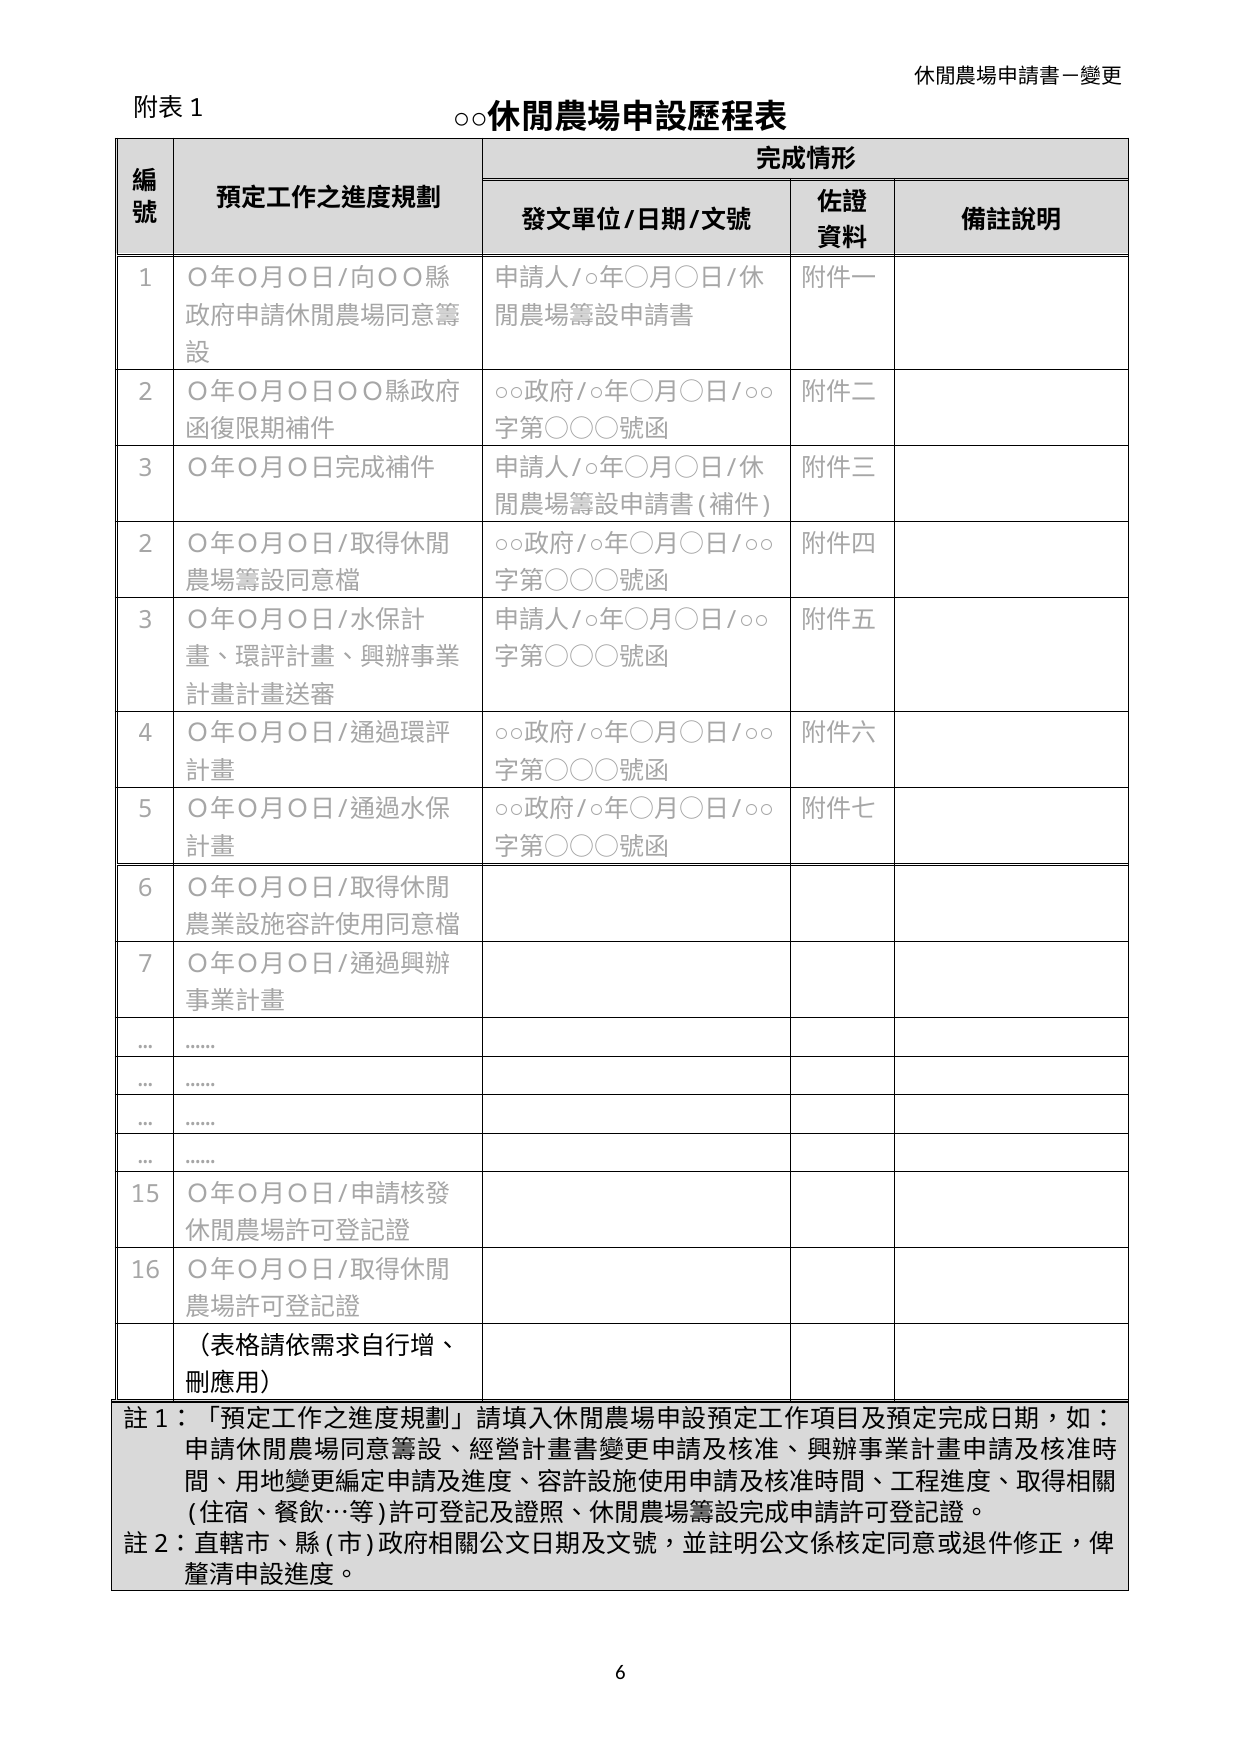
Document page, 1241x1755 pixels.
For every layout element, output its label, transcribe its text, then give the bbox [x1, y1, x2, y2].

table_cell Ｏ年Ｏ月Ｏ日/通過環評計畫 [174, 712, 482, 787]
table_cell ○○政府/○年○月○日/○○字第○○○號函 [483, 522, 790, 597]
table_cell 附件三 [791, 446, 894, 521]
table_cell [895, 1095, 1128, 1133]
table_cell [483, 942, 790, 1017]
table_cell … [118, 1095, 173, 1133]
table_cell [895, 1134, 1128, 1171]
table_cell 申請人/○年○月○日/休閒農場籌設申請書 [483, 257, 790, 369]
table_cell [791, 1134, 894, 1171]
table_cell 15 [118, 1172, 173, 1247]
table_cell 申請人/○年○月○日/○○字第○○○號函 [483, 598, 790, 711]
table_cell （表格請依需求自行增、刪應用） [174, 1324, 482, 1399]
table_cell [895, 1172, 1128, 1247]
table_cell [895, 1324, 1128, 1399]
table_cell 附件一 [791, 257, 894, 369]
table_header 完成情形 [483, 139, 1128, 178]
table_cell Ｏ年Ｏ月Ｏ日/申請核發休閒農場許可登記證 [174, 1172, 482, 1247]
table_cell 3 [118, 598, 173, 711]
table_cell [791, 1057, 894, 1094]
table_cell 附件六 [791, 712, 894, 787]
table_cell [483, 1172, 790, 1247]
text 附表1 [133, 87, 219, 124]
table_cell [895, 522, 1128, 597]
table_cell [483, 1057, 790, 1094]
table_cell … [118, 1057, 173, 1094]
text ○○休閒農場申設歷程表 [118, 80, 1122, 138]
table_cell [895, 1018, 1128, 1056]
table_cell Ｏ年Ｏ月Ｏ日/取得休閒農場籌設同意檔 [174, 522, 482, 597]
table_cell Ｏ年Ｏ月Ｏ日/通過水保計畫 [174, 788, 482, 863]
table_cell 3 [118, 446, 173, 521]
table_cell 附件七 [791, 788, 894, 863]
table_cell 佐證 資料 [791, 181, 894, 253]
table_cell 6 [118, 866, 173, 941]
table_cell 2 [118, 370, 173, 445]
table_cell [895, 446, 1128, 521]
table_cell … [118, 1018, 173, 1056]
table_cell [791, 942, 894, 1017]
table_cell ○○政府/○年○月○日/○○字第○○○號函 [483, 370, 790, 445]
table_cell …… [174, 1018, 482, 1056]
table_cell [895, 370, 1128, 445]
table_cell [895, 1057, 1128, 1094]
table_cell 16 [118, 1248, 173, 1323]
table_cell [483, 1248, 790, 1323]
table_cell [895, 942, 1128, 1017]
table_cell [791, 1324, 894, 1399]
table_cell [791, 1095, 894, 1133]
table_cell [791, 866, 894, 941]
table_cell [895, 866, 1128, 941]
table_cell [483, 1134, 790, 1171]
table_cell ○○政府/○年○月○日/○○字第○○○號函 [483, 712, 790, 787]
table_cell Ｏ年Ｏ月Ｏ日/水保計畫、環評計畫、興辦事業計畫計畫送審 [174, 598, 482, 711]
table_cell [895, 257, 1128, 369]
table_cell 附件二 [791, 370, 894, 445]
table_cell [895, 598, 1128, 711]
table_cell [895, 788, 1128, 863]
table_cell [791, 1172, 894, 1247]
table_header 編號 [118, 139, 173, 253]
table_cell [483, 1324, 790, 1399]
table_cell 申請人/○年○月○日/休閒農場籌設申請書(補件) [483, 446, 790, 521]
table_cell 備註說明 [895, 181, 1128, 253]
table_cell [791, 1248, 894, 1323]
table_cell 附件四 [791, 522, 894, 597]
table_cell [791, 1018, 894, 1056]
table_cell ○○政府/○年○月○日/○○字第○○○號函 [483, 788, 790, 863]
table_cell Ｏ年Ｏ月Ｏ日/通過興辦事業計畫 [174, 942, 482, 1017]
table_cell 5 [118, 788, 173, 863]
table_cell Ｏ年Ｏ月Ｏ日/取得休閒農場許可登記證 [174, 1248, 482, 1323]
table_cell [483, 1095, 790, 1133]
table_cell [118, 1324, 173, 1399]
table_cell …… [174, 1057, 482, 1094]
table_cell Ｏ年Ｏ月Ｏ日/向ＯＯ縣政府申請休閒農場同意籌設 [174, 257, 482, 369]
table_cell 2 [118, 522, 173, 597]
table_cell Ｏ年Ｏ月Ｏ日完成補件 [174, 446, 482, 521]
table_cell … [118, 1134, 173, 1171]
table_cell 發文單位/日期/文號 [483, 181, 790, 253]
table_cell [895, 1248, 1128, 1323]
table_cell [483, 1018, 790, 1056]
table_cell 註1：「預定工作之進度規劃」請填入休閒農場申設預定工作項目及預定完成日期，如：申請休閒農場同意籌設、經營計畫書變更申請及核准、興辦事業計畫申請及核准時間、用地變更編定申請及進度、容許設施使用申請及核准時間、工程進度、取得相關(住宿、餐飲…等)許可登記及證照、休閒農場籌設完成申請許可登記證。 註2：直轄市、縣(市)政府相關公文日期及文號，並註明公文係核定同意或退件修正，俾釐清申設進度。 [112, 1403, 1128, 1590]
table_cell …… [174, 1134, 482, 1171]
table_cell …… [174, 1095, 482, 1133]
table_cell Ｏ年Ｏ月Ｏ日/取得休閒農業設施容許使用同意檔 [174, 866, 482, 941]
table_cell 4 [118, 712, 173, 787]
table_header 預定工作之進度規劃 [174, 139, 482, 253]
table_cell 7 [118, 942, 173, 1017]
table_cell 1 [118, 257, 173, 369]
table_cell [483, 866, 790, 941]
table_cell [895, 712, 1128, 787]
table_cell Ｏ年Ｏ月Ｏ日ＯＯ縣政府函復限期補件 [174, 370, 482, 445]
table_cell 附件五 [791, 598, 894, 711]
